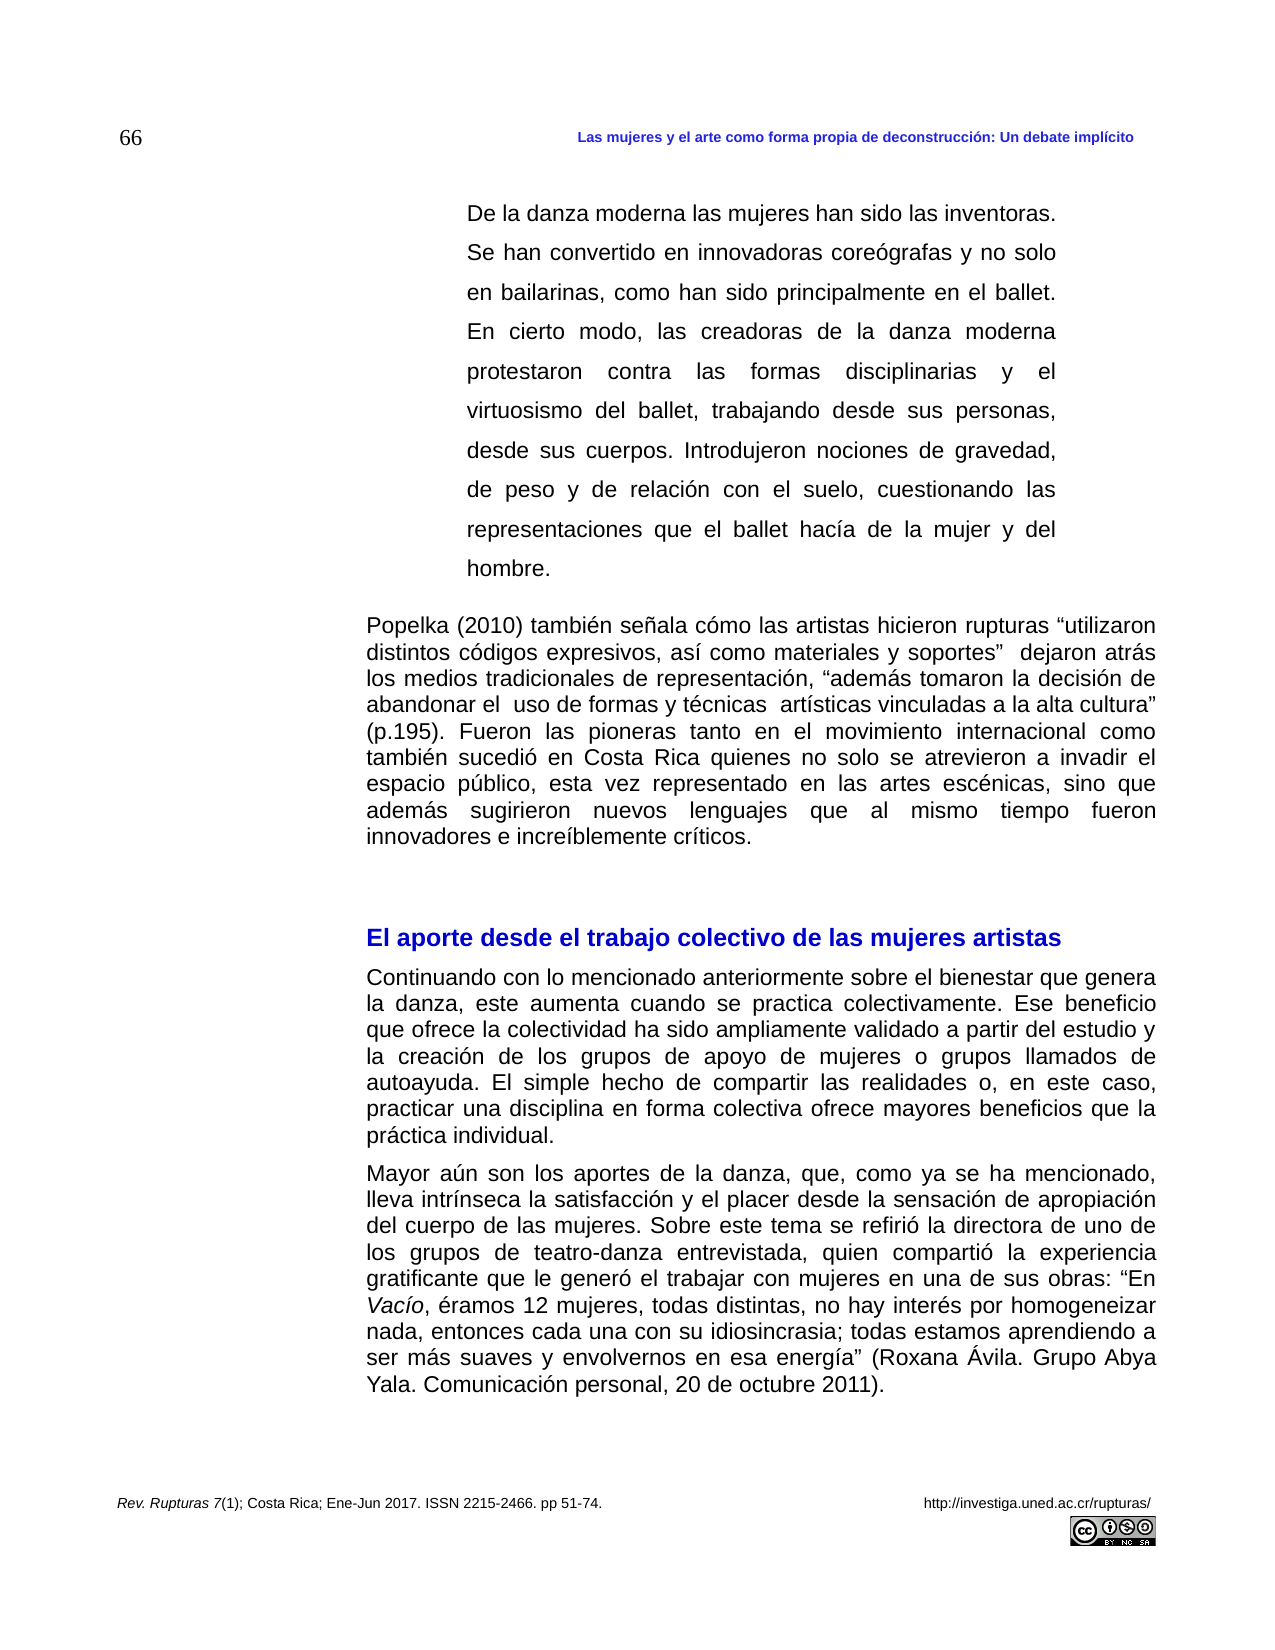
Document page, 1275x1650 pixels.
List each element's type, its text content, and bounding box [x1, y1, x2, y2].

text Mayor aún son los aportes de la danza, que, como ya se ha mencionado, lleva intrínseca la satisfacción y el placer desde la sensación de apropiación del cuerpo de las mujeres. Sobre este tema se refirió la directora de uno de los grupos de teatro-danza entrevistada, quien compartió la experiencia gratificante que le generó el trabajar con mujeres en una de sus obras: “En Vacío, éramos 12 mujeres, todas distintas, no hay interés por homogeneizar nada, entonces cada una con su idiosincrasia; todas estamos aprendiendo a ser más suaves y envolvernos en esa energía” (Roxana Ávila. Grupo Abya Yala. Comunicación personal, 20 de octubre 2011). [366, 1160, 1157, 1397]
subtitle El aporte desde el trabajo colectivo de las mujeres artistas [366, 923, 1157, 952]
text Continuando con lo mencionado anteriormente sobre el bienestar que genera la danza, este aumenta cuando se practica colectivamente. Ese beneficio que ofrece la colectividad ha sido ampliamente validado a partir del estudio y la creación de los grupos de apoyo de mujeres o grupos llamados de autoayuda. El simple hecho de compartir las realidades o, en este caso, practicar una disciplina en forma colectiva ofrece mayores beneficios que la práctica individual. [366, 963, 1157, 1148]
text De la danza moderna las mujeres han sido las inventoras. Se han convertido en innovadoras coreógrafas y no solo en bailarinas, como han sido principalmente en el ballet. En cierto modo, las creadoras de la danza moderna protestaron contra las formas disciplinarias y el virtuosismo del ballet, trabajando desde sus personas, desde sus cuerpos. Introdujeron nociones de gravedad, de peso y de relación con el suelo, cuestionando las representaciones que el ballet hacía de la mujer y del hombre. [467, 200, 1056, 581]
text Popelka (2010) también señala cómo las artistas hicieron rupturas “utilizaron distintos códigos expresivos, así como materiales y soportes” dejaron atrás los medios tradicionales de representación, “además tomaron la decisión de abandonar el uso de formas y técnicas artísticas vinculadas a la alta cultura” (p.195). Fueron las pioneras tanto en el movimiento internacional como también sucedió en Costa Rica quienes no solo se atrevieron a invadir el espacio público, esta vez representado en las artes escénicas, sino que además sugirieron nuevos lenguajes que al mismo tiempo fueron innovadores e increíblemente críticos. [366, 612, 1157, 849]
picture [1070, 1516, 1156, 1546]
